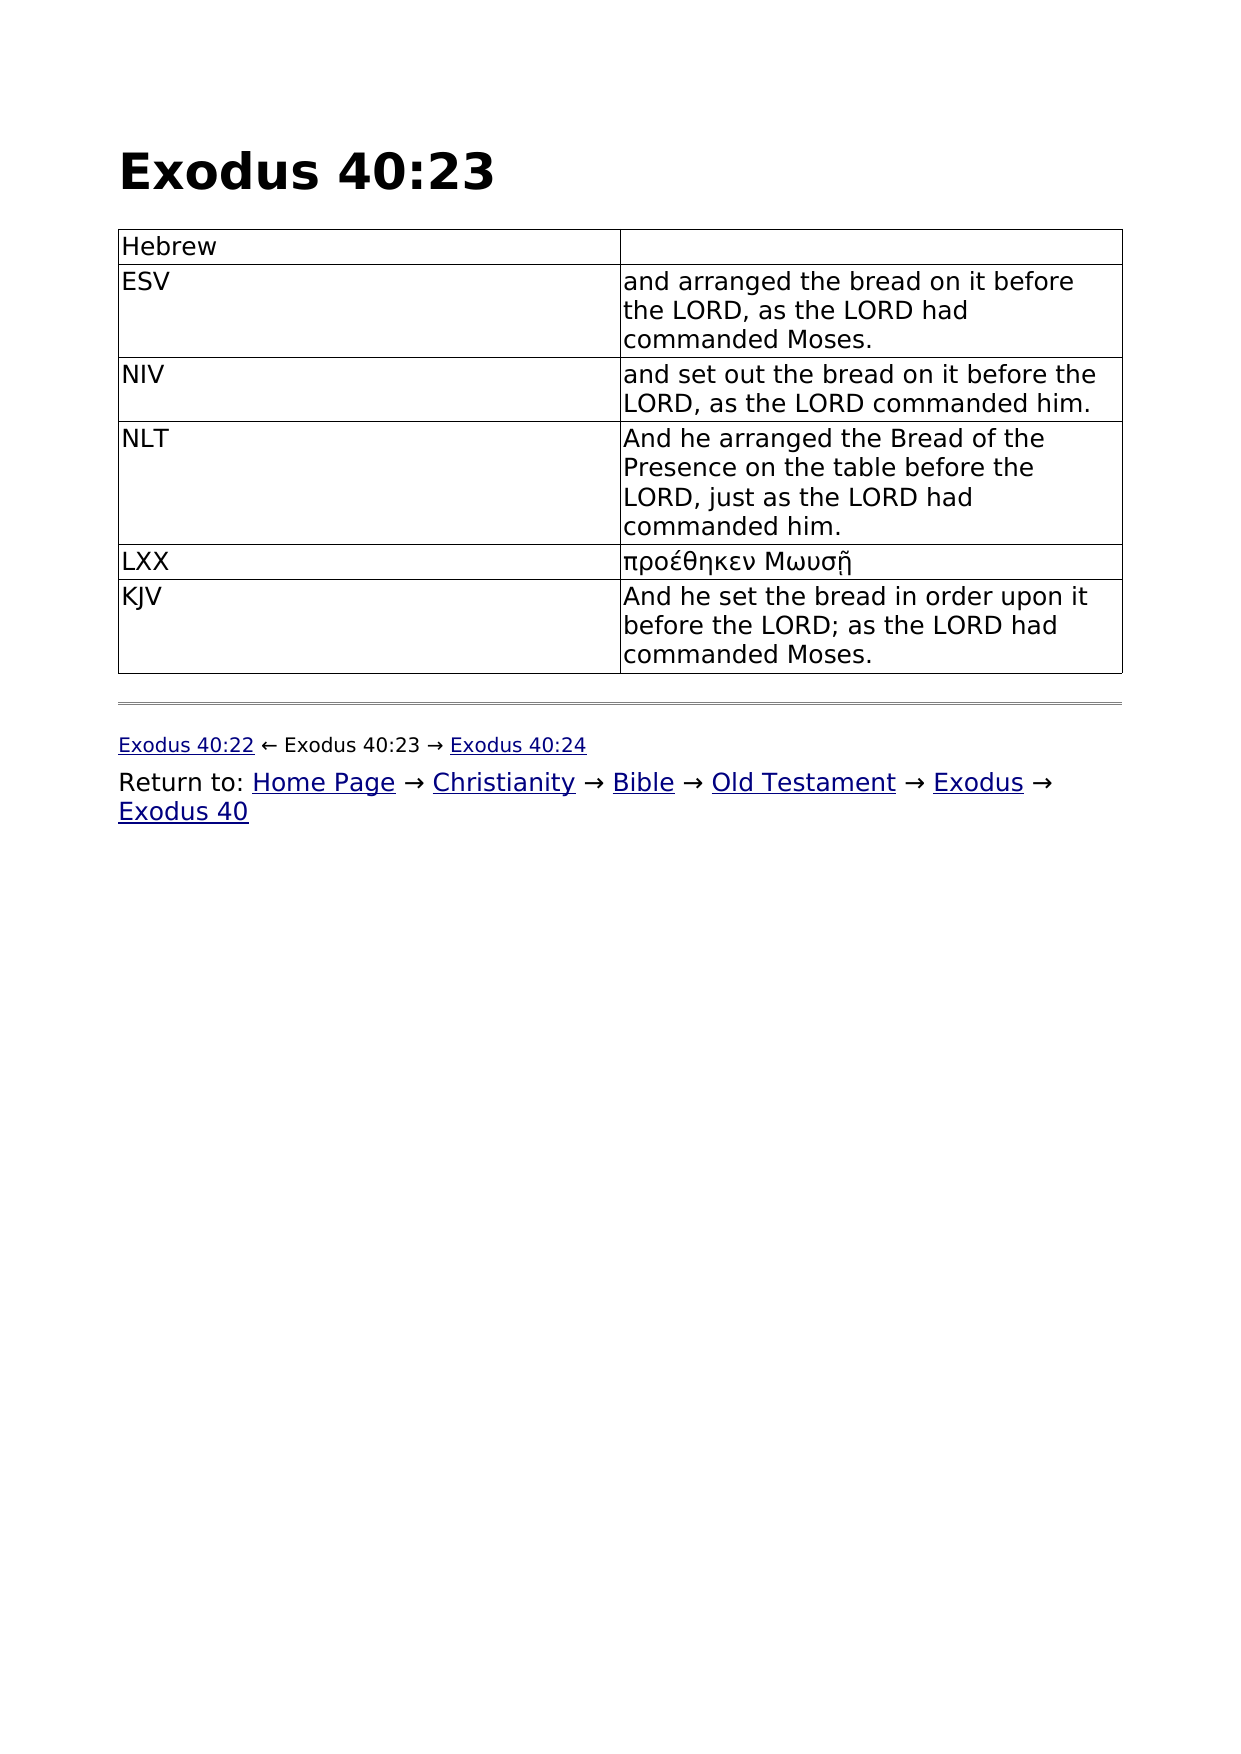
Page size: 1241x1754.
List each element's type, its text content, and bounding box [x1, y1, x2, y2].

table_cell and arranged the bread on it before the LORD, as the LORD had commanded Moses. [621, 265, 1122, 357]
table_cell προέθηκεν Μωυσῇ [621, 545, 1122, 579]
table_cell NIV [119, 358, 620, 421]
table_header [621, 230, 1122, 264]
subtitle Exodus 40:23 [118, 143, 1122, 201]
table_cell ESV [119, 265, 620, 357]
table_cell and set out the bread on it before the LORD, as the LORD commanded him. [621, 358, 1122, 421]
text Exodus 40:22 ← Exodus 40:23 → Exodus 40:24 [118, 734, 1122, 768]
table_header Hebrew [119, 230, 620, 264]
table_cell KJV [119, 580, 620, 673]
table_cell And he set the bread in order upon it before the LORD; as the LORD had commanded Moses. [621, 580, 1122, 673]
table_cell NLT [119, 422, 620, 544]
table_cell And he arranged the Bread of the Presence on the table before the LORD, just as the LORD had commanded him. [621, 422, 1122, 544]
table_cell LXX [119, 545, 620, 579]
text Return to: Home Page → Christianity → Bible → Old Testament → Exodus → Exodus 40 [118, 768, 1122, 826]
